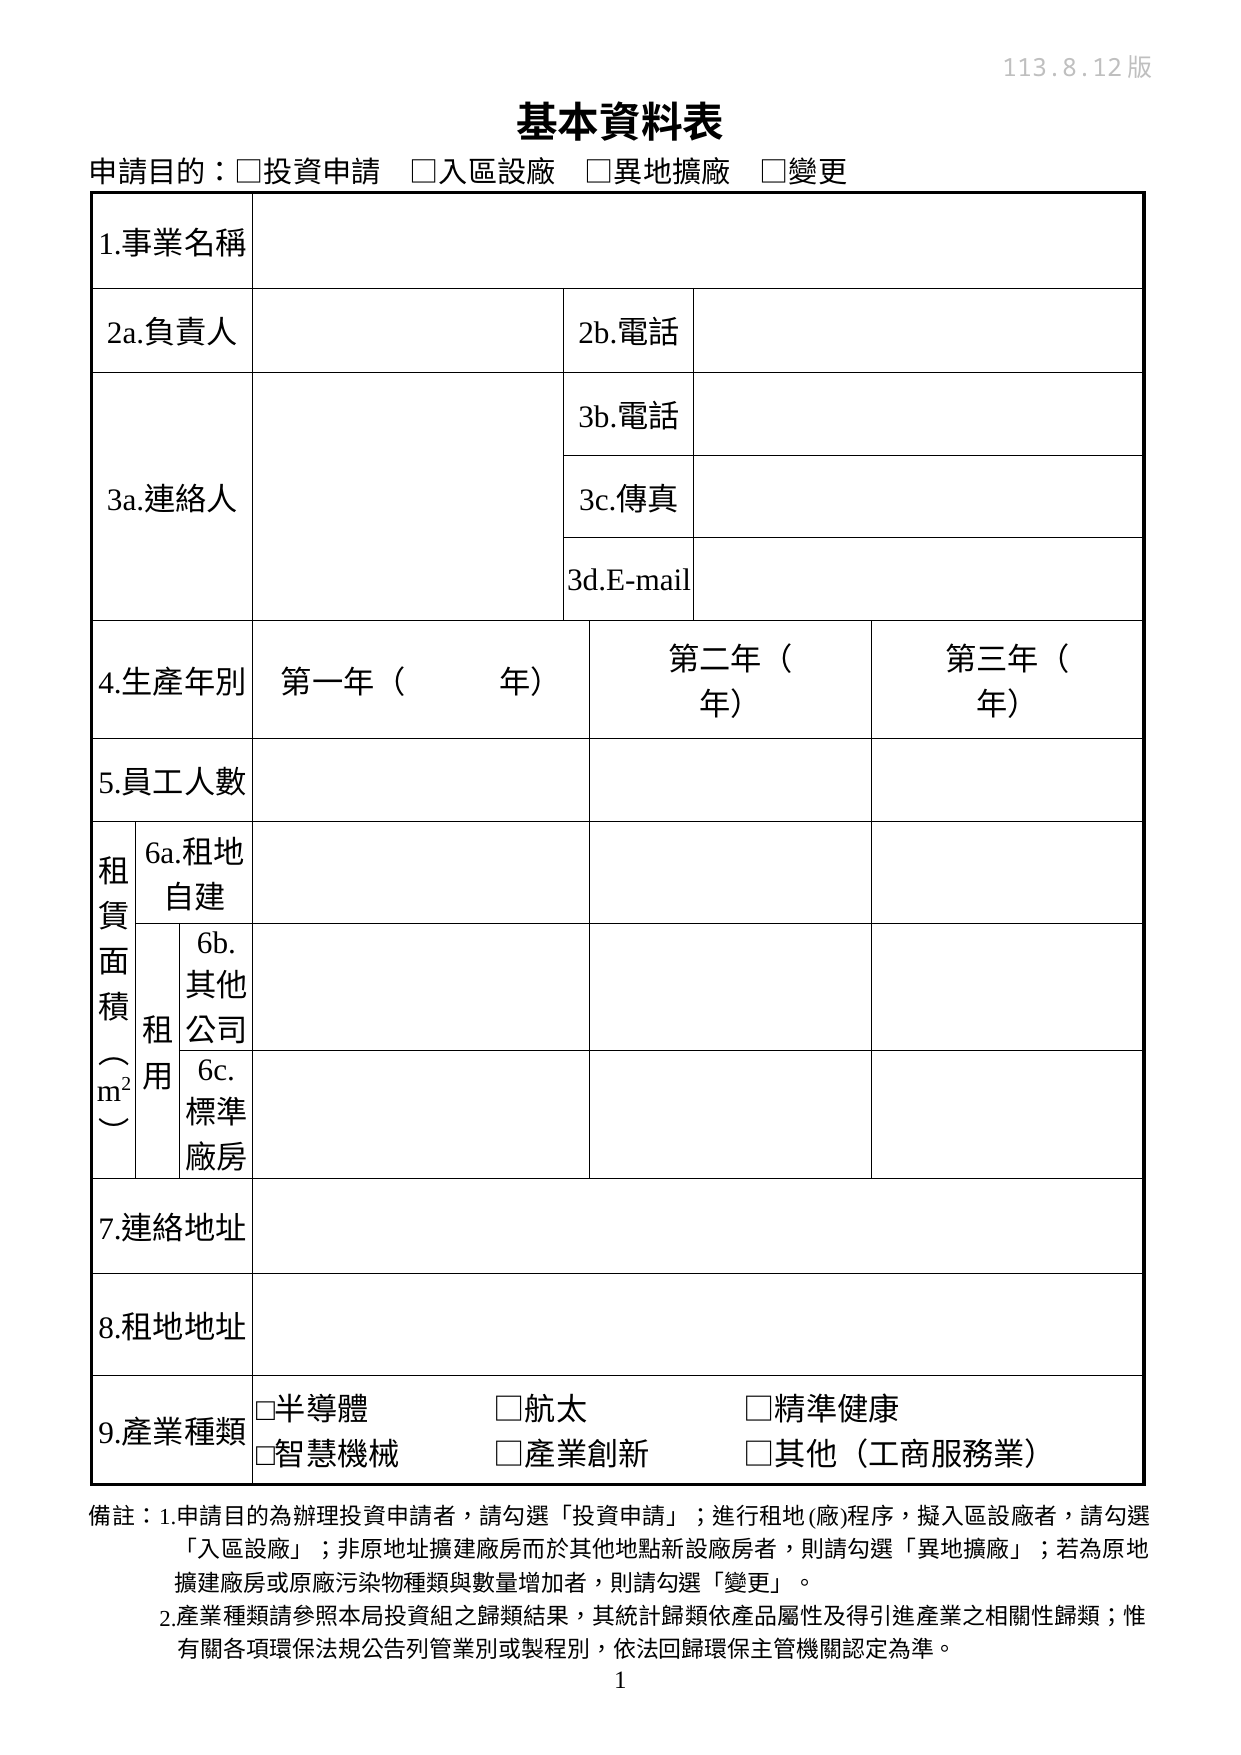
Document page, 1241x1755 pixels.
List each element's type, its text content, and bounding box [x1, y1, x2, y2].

table_cell [872, 1051, 1142, 1178]
table_cell 6b.其他公司 [180, 924, 252, 1050]
table_cell [590, 924, 871, 1050]
table_cell [590, 822, 871, 923]
text 備註：1.申請目的為辦理投資申請者，請勾選「投資申請」；進行租地(廠)程序，擬入區設廠者，請勾選「入區設廠」；非原地址擴建廠房而於其他地點新設廠房者，則請勾選「異地擴廠」；若為原地擴建廠房或原廠污染物種類與數量增加者，則請勾選「變更」。 [89, 1498, 1152, 1598]
table_cell [694, 289, 1142, 372]
table_cell [253, 1274, 1142, 1375]
table_cell [253, 1179, 1142, 1272]
table_cell 9.產業種類 [93, 1376, 252, 1482]
table_cell 3c.傳真 [564, 456, 693, 537]
table_cell [590, 739, 871, 821]
table_cell [253, 1051, 589, 1178]
text 2.產業種類請參照本局投資組之歸類結果，其統計歸類依產品屬性及得引進產業之相關性歸類；惟有關各項環保法規公告列管業別或製程別，依法回歸環保主管機關認定為準。 [159, 1598, 1152, 1664]
table_cell 第一年（ 年） [253, 621, 589, 738]
table_cell [872, 822, 1142, 923]
table_cell 租用 [136, 924, 179, 1178]
table_cell 2a.負責人 [93, 289, 252, 372]
table_cell [253, 289, 563, 372]
text 基本資料表 [89, 89, 1152, 149]
table_cell 6a.租地自建 [136, 822, 252, 923]
table_cell [872, 924, 1142, 1050]
table_cell [694, 456, 1142, 537]
table_cell 3d.E-mail [564, 538, 693, 620]
table_cell [253, 739, 589, 821]
table_cell □半導體 □航太 □精準健康 □智慧機械 □產業創新 □其他（工商服務業） [253, 1376, 1142, 1482]
table_cell 7.連絡地址 [93, 1179, 252, 1272]
table_cell 3b.電話 [564, 373, 693, 454]
table_header 1.事業名稱 [93, 194, 252, 288]
table_cell [253, 924, 589, 1050]
table_cell 8.租地地址 [93, 1274, 252, 1375]
table_header [253, 194, 1142, 288]
table_cell 租賃面積︵m2︶ [93, 822, 135, 1178]
table_cell 6c.標準廠房 [180, 1051, 252, 1178]
table_cell 第二年（ 年） [590, 621, 871, 738]
table_cell [590, 1051, 871, 1178]
table_cell 4.生產年別 [93, 621, 252, 738]
table_cell [694, 373, 1142, 454]
table_cell [253, 822, 589, 923]
table_cell 3a.連絡人 [93, 373, 252, 620]
table_cell [253, 373, 563, 620]
table_cell 5.員工人數 [93, 739, 252, 821]
table_cell [694, 538, 1142, 620]
table_cell [872, 739, 1142, 821]
table_cell 2b.電話 [564, 289, 693, 372]
text 申請目的：□投資申請 □入區設廠 □異地擴廠 □變更 [89, 149, 1152, 191]
table_cell 第三年（ 年） [872, 621, 1142, 738]
